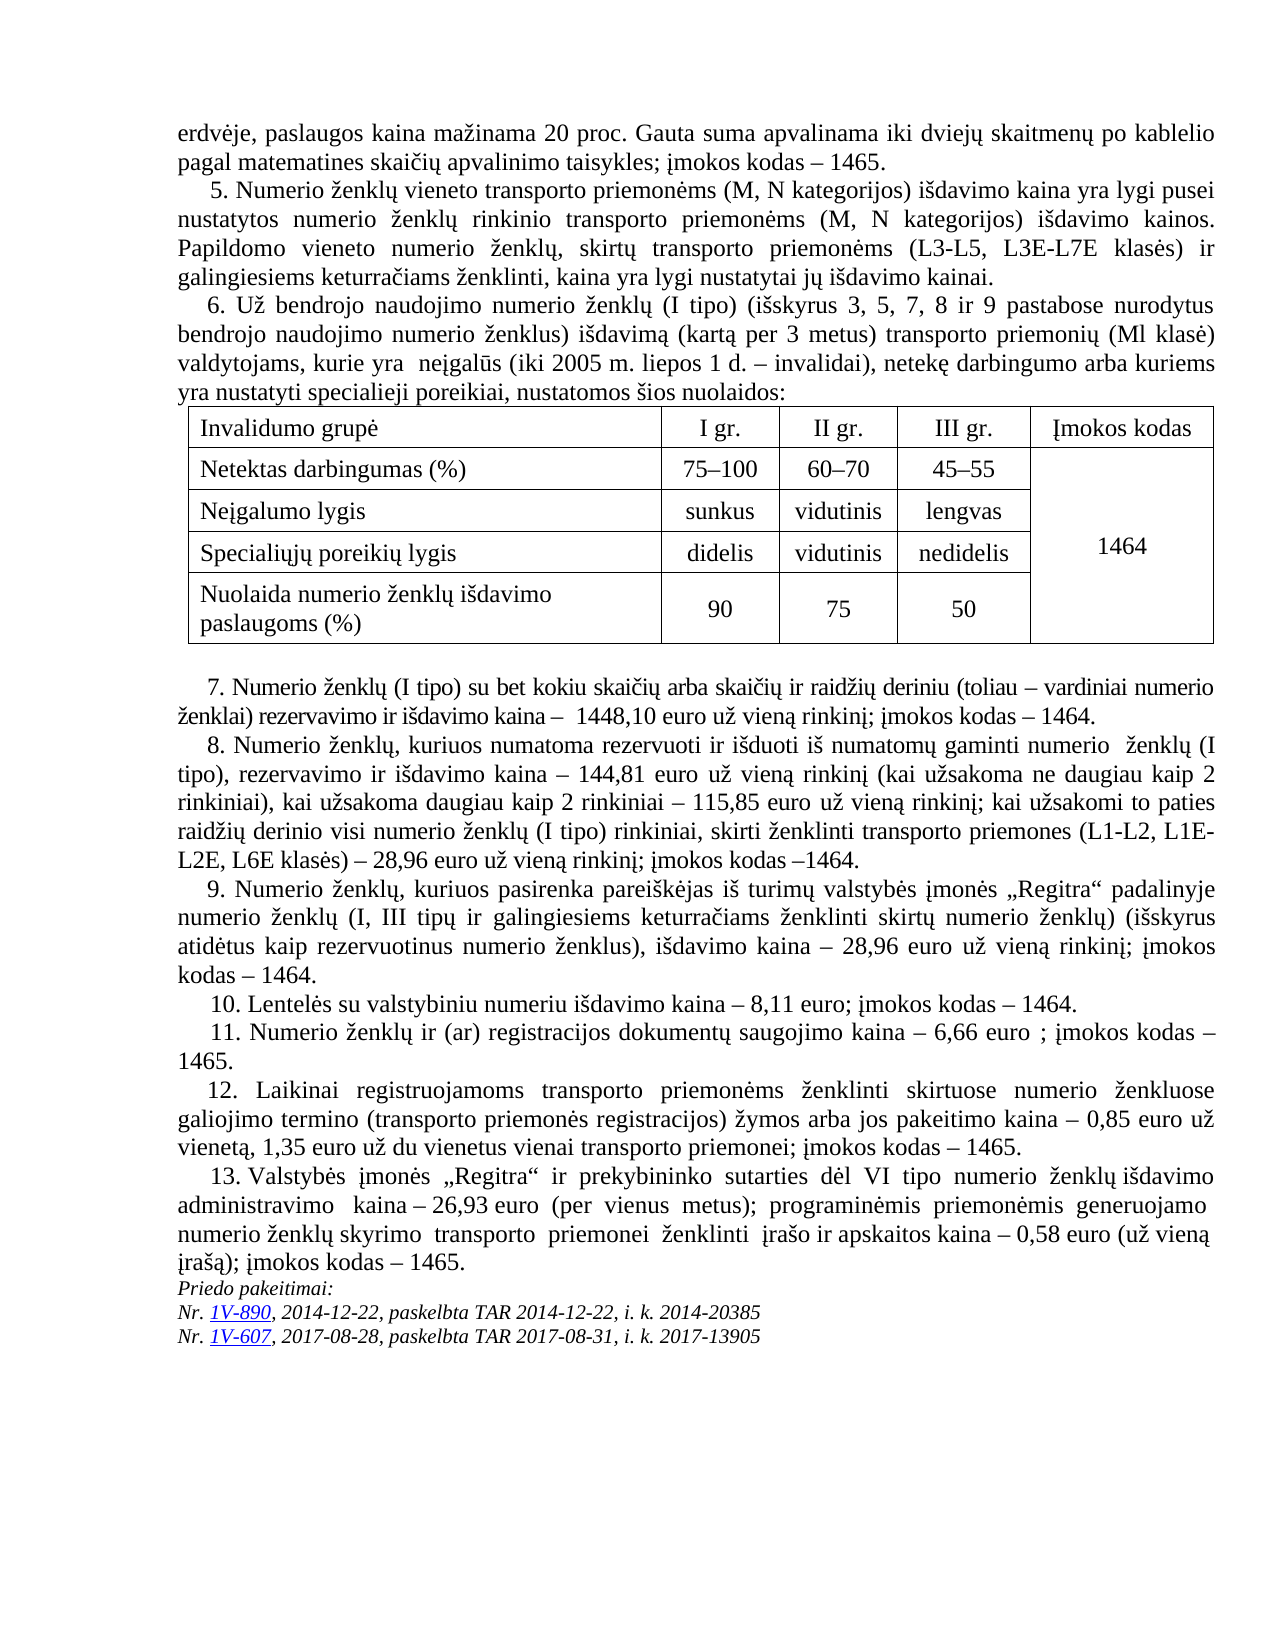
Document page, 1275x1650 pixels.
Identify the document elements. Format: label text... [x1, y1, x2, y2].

text 11. Numerio ženklų ir (ar) registracijos dokumentų saugojimo kaina – 6,66 euro ; įmokos kodas – 1465. [177, 1017, 1216, 1075]
table_cell Neįgalumo lygis [189, 490, 661, 531]
table_cell 50 [898, 573, 1030, 643]
text Priedo pakeitimai: [177, 1276, 1216, 1300]
text erdvėje, paslaugos kaina mažinama 20 proc. Gauta suma apvalinama iki dviejų skaitmenų po kablelio pagal matematines skaičių apvalinimo taisykles; įmokos kodas – 1465. [177, 118, 1216, 176]
table_header Įmokos kodas [1031, 407, 1213, 447]
table_cell Netektas darbingumas (%) [189, 448, 661, 489]
table_cell vidutinis [780, 490, 897, 531]
table_cell 90 [662, 573, 779, 643]
table_cell didelis [662, 532, 779, 572]
table_cell 60–70 [780, 448, 897, 489]
text 10. Lentelės su valstybiniu numeriu išdavimo kaina – 8,11 euro; įmokos kodas – 1464. [177, 989, 1216, 1017]
table_cell 75–100 [662, 448, 779, 489]
table_cell sunkus [662, 490, 779, 531]
text Nr. 1V-890, 2014-12-22, paskelbta TAR 2014-12-22, i. k. 2014-20385 [177, 1300, 1216, 1324]
table_cell 75 [780, 573, 897, 643]
text 8. Numerio ženklų, kuriuos numatoma rezervuoti ir išduoti iš numatomų gaminti numerio ženklų (I tipo), rezervavimo ir išdavimo kaina – 144,81 euro už vieną rinkinį (kai užsakoma ne daugiau kaip 2 rinkiniai), kai užsakoma daugiau kaip 2 rinkiniai – 115,85 euro už vieną rinkinį; kai užsakomi to paties raidžių derinio visi numerio ženklų (I tipo) rinkiniai, skirti ženklinti transporto priemones (L1-L2, L1E-L2E, L6E klasės) – 28,96 euro už vieną rinkinį; įmokos kodas –1464. [177, 730, 1216, 874]
text Nr. 1V-607, 2017-08-28, paskelbta TAR 2017-08-31, i. k. 2017-13905 [177, 1324, 1216, 1348]
text 7. Numerio ženklų (I tipo) su bet kokiu skaičių arba skaičių ir raidžių deriniu (toliau – vardiniai numerio ženklai) rezervavimo ir išdavimo kaina – 1448,10 euro už vieną rinkinį; įmokos kodas – 1464. [177, 672, 1216, 730]
table_cell 45–55 [898, 448, 1030, 489]
table_cell nedidelis [898, 532, 1030, 572]
table_header I gr. [662, 407, 779, 447]
text 6. Už bendrojo naudojimo numerio ženklų (I tipo) (išskyrus 3, 5, 7, 8 ir 9 pastabose nurodytus bendrojo naudojimo numerio ženklus) išdavimą (kartą per 3 metus) transporto priemonių (Ml klasė) valdytojams, kurie yra neįgalūs (iki 2005 m. liepos 1 d. – invalidai), netekę darbingumo arba kuriems yra nustatyti specialieji poreikiai, nustatomos šios nuolaidos: [177, 291, 1216, 406]
text 13. Valstybės įmonės „Regitra“ ir prekybininko sutarties dėl VI tipo numerio ženklų išdavimo administravimo kaina – 26,93 euro (per vienus metus); programinėmis priemonėmis generuojamo numerio ženklų skyrimo transporto priemonei ženklinti įrašo ir apskaitos kaina – 0,58 euro (už vieną įrašą); įmokos kodas – 1465. [177, 1161, 1216, 1276]
table_cell vidutinis [780, 532, 897, 572]
table_cell Nuolaida numerio ženklų išdavimo paslaugoms (%) [189, 573, 661, 643]
table_header II gr. [780, 407, 897, 447]
table_header Invalidumo grupė [189, 407, 661, 447]
text 5. Numerio ženklų vieneto transporto priemonėms (M, N kategorijos) išdavimo kaina yra lygi pusei nustatytos numerio ženklų rinkinio transporto priemonėms (M, N kategorijos) išdavimo kainos. Papildomo vieneto numerio ženklų, skirtų transporto priemonėms (L3-L5, L3E-L7E klasės) ir galingiesiems keturračiams ženklinti, kaina yra lygi nustatytai jų išdavimo kainai. [177, 176, 1216, 291]
text 9. Numerio ženklų, kuriuos pasirenka pareiškėjas iš turimų valstybės įmonės „Regitra“ padalinyje numerio ženklų (I, III tipų ir galingiesiems keturračiams ženklinti skirtų numerio ženklų) (išskyrus atidėtus kaip rezervuotinus numerio ženklus), išdavimo kaina – 28,96 euro už vieną rinkinį; įmokos kodas – 1464. [177, 874, 1216, 989]
text 12. Laikinai registruojamoms transporto priemonėms ženklinti skirtuose numerio ženkluose galiojimo termino (transporto priemonės registracijos) žymos arba jos pakeitimo kaina – 0,85 euro už vienetą, 1,35 euro už du vienetus vienai transporto priemonei; įmokos kodas – 1465. [177, 1075, 1216, 1161]
table_header III gr. [898, 407, 1030, 447]
table_cell lengvas [898, 490, 1030, 531]
table_cell Specialiųjų poreikių lygis [189, 532, 661, 572]
table_cell 1464 [1031, 448, 1213, 643]
